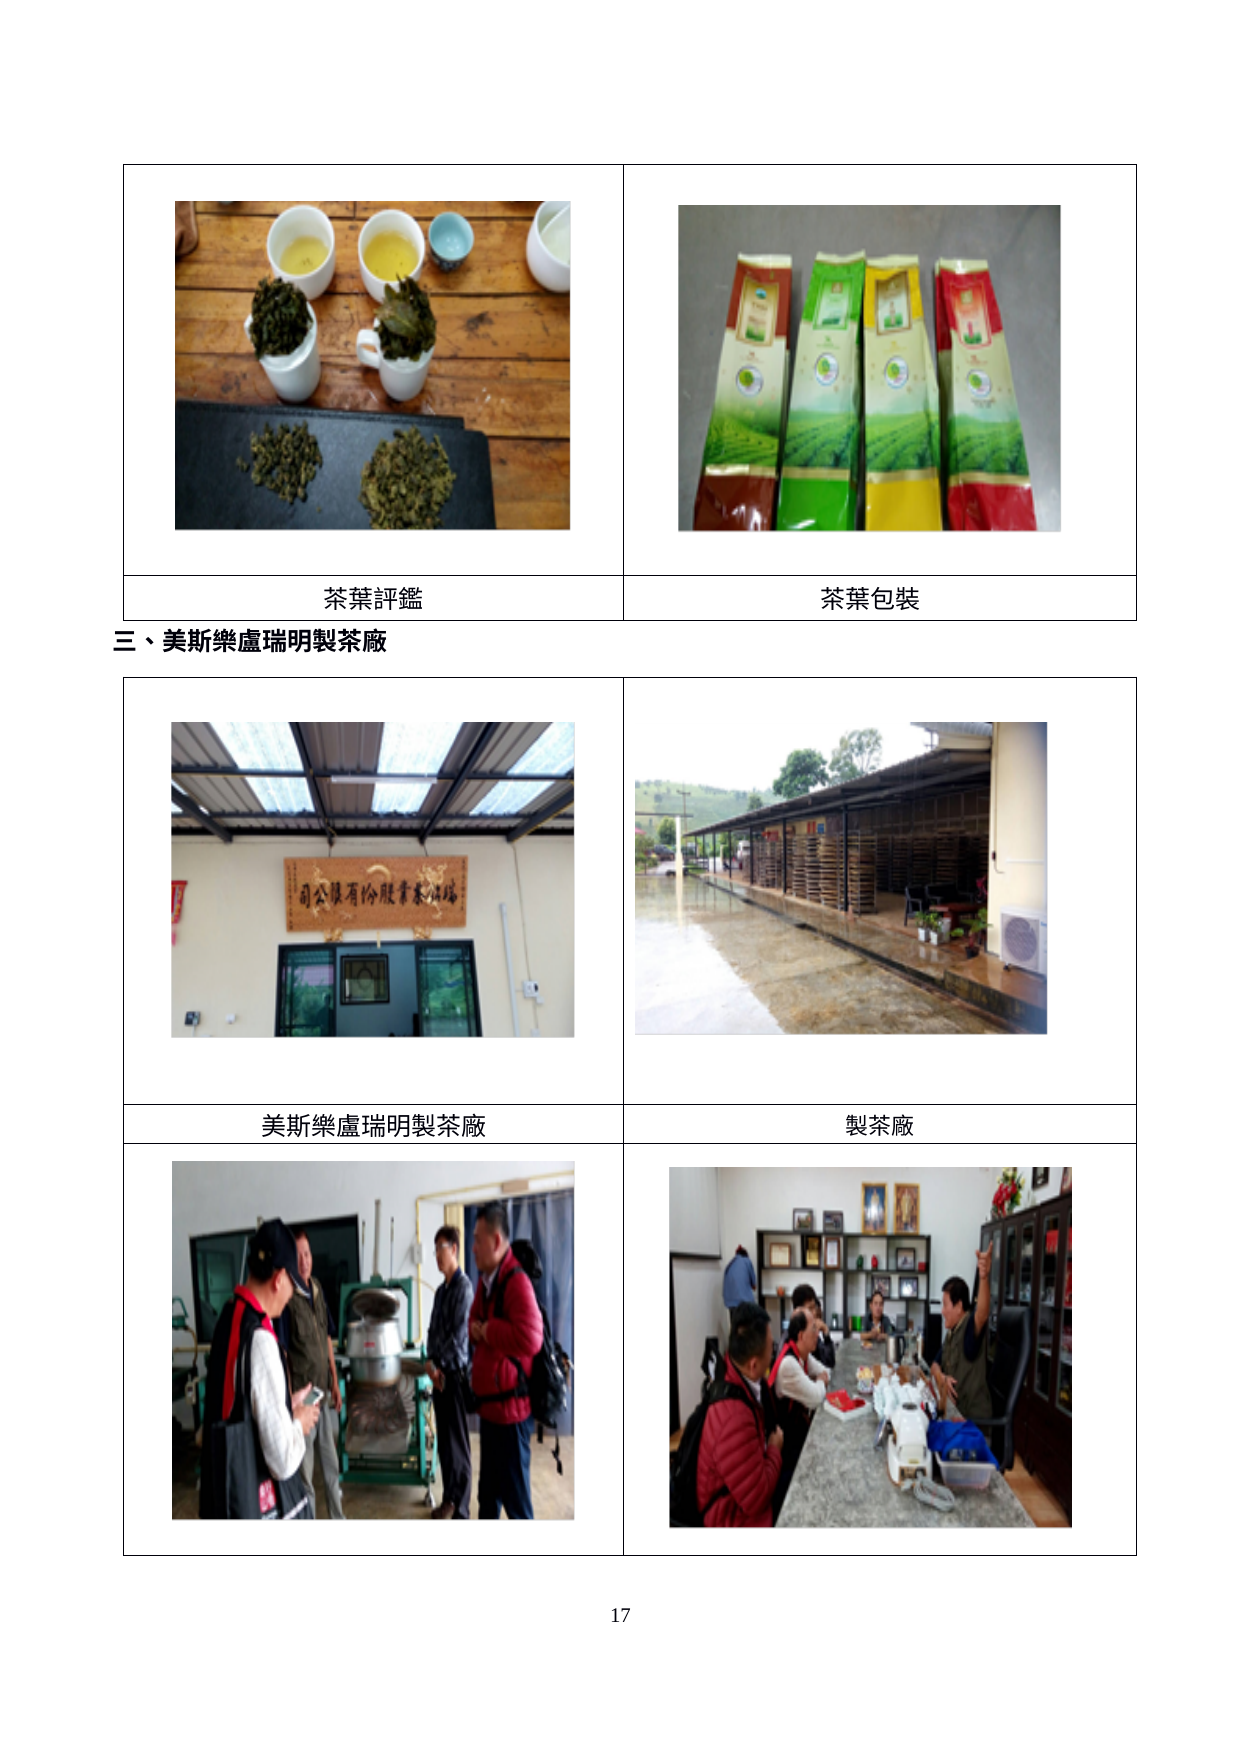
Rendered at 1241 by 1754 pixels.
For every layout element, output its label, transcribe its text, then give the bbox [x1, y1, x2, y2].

picture [171, 722, 576, 1040]
picture [172, 1161, 575, 1523]
table_cell 製茶廠 [624, 1105, 1136, 1143]
table_cell [624, 165, 1136, 575]
table_header [624, 678, 1136, 1104]
table_header [124, 678, 623, 1104]
picture [678, 205, 1063, 535]
picture [635, 722, 1049, 1037]
table_cell [624, 1144, 1136, 1554]
table_cell [124, 165, 623, 575]
table_cell 美斯樂盧瑞明製茶廠 [124, 1105, 623, 1143]
text 三、美斯樂盧瑞明製茶廠 [112, 621, 1128, 658]
picture [175, 201, 572, 533]
table_cell 茶葉包裝 [624, 576, 1136, 620]
table_cell 茶葉評鑑 [124, 576, 623, 620]
table_cell [124, 1144, 623, 1554]
picture [668, 1167, 1072, 1531]
